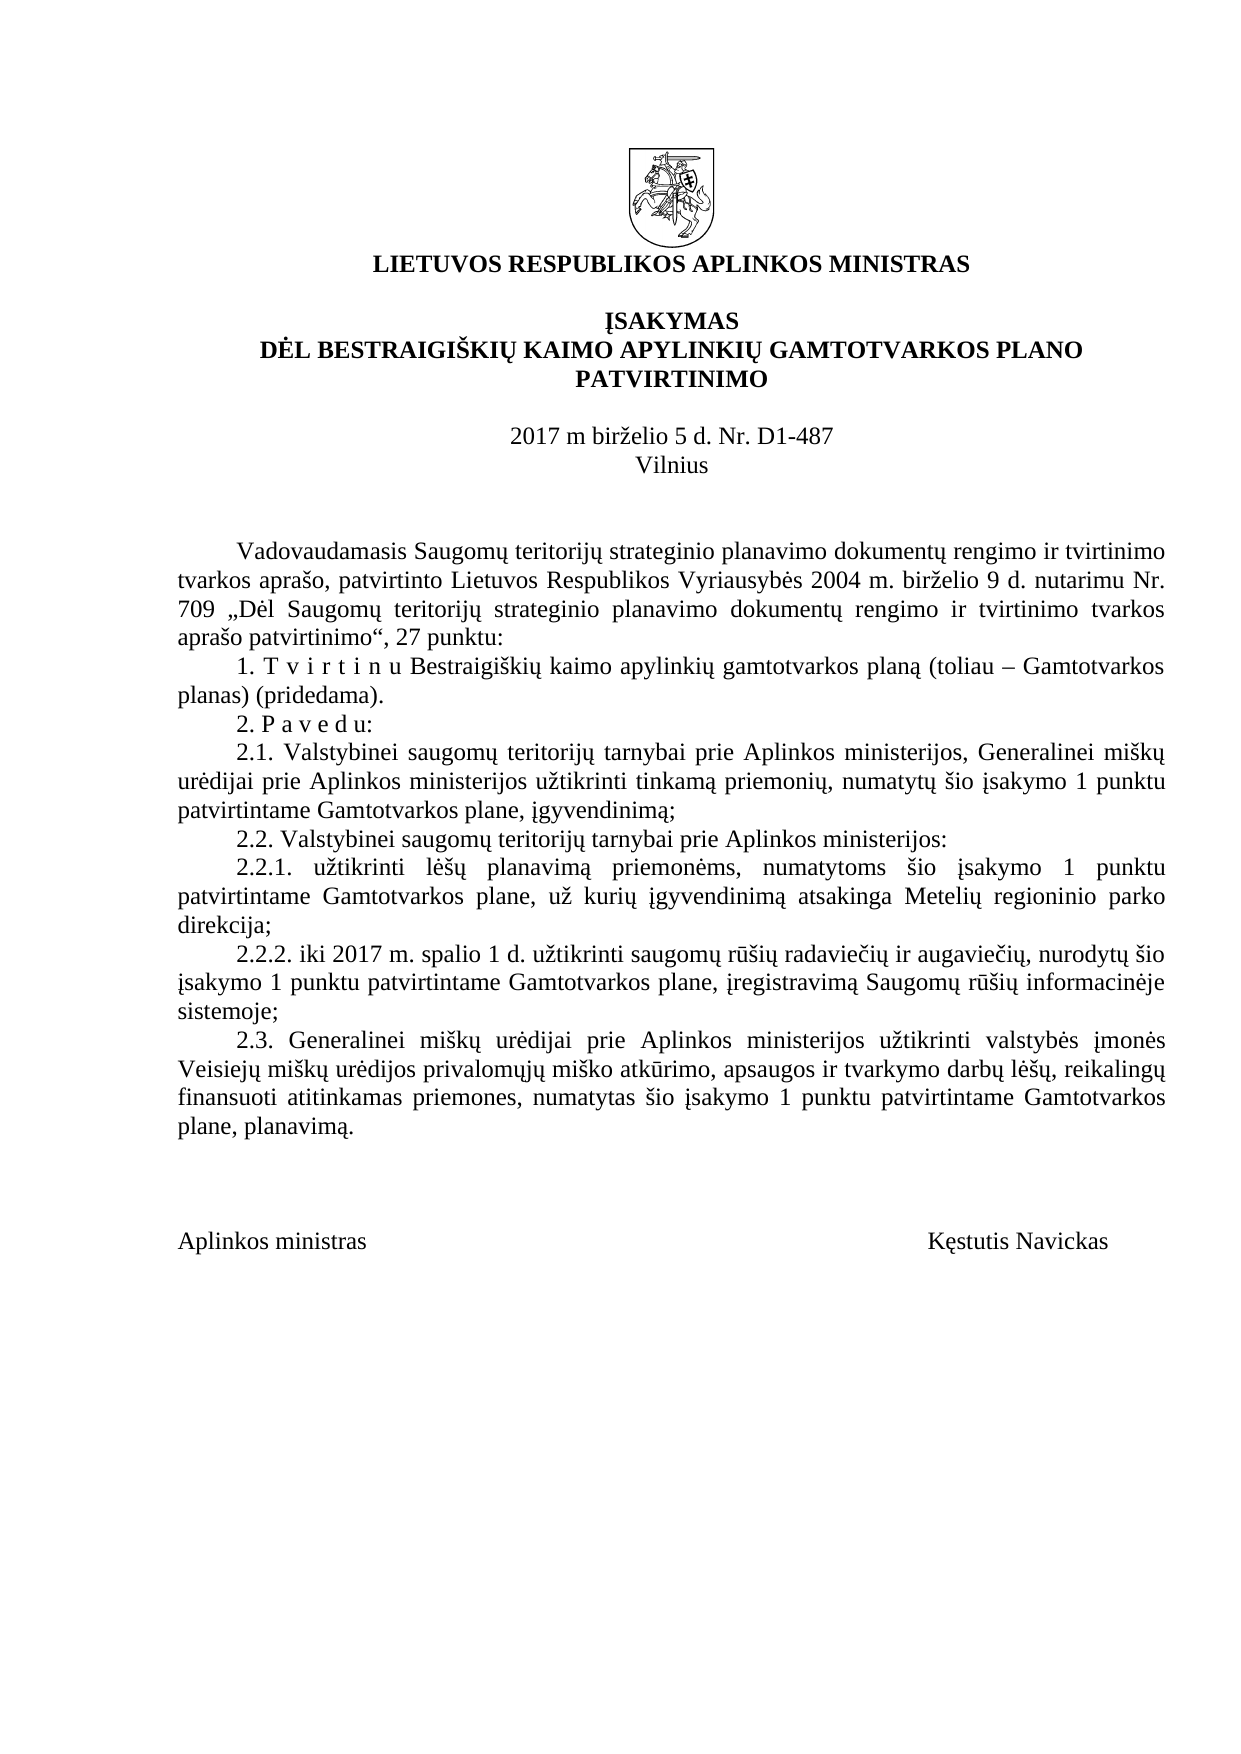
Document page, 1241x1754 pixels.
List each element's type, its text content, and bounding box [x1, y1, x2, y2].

text 2.2.1. užtikrinti lėšų planavimą priemonėms, numatytoms šio įsakymo 1 punktu patvirtintame Gamtotvarkos plane, už kurių įgyvendinimą atsakinga Metelių regioninio parko direkcija; [177, 852, 1166, 939]
text 2.2. Valstybinei saugomų teritorijų tarnybai prie Aplinkos ministerijos: [177, 824, 1166, 852]
text 2017 m birželio 5 d. Nr. D1-487 [177, 421, 1166, 450]
text 1. T v i r t i n u Bestraigiškių kaimo apylinkių gamtotvarkos planą (toliau – Gamtotvarkos planas) (pridedama). [177, 651, 1166, 709]
text 2.1. Valstybinei saugomų teritorijų tarnybai prie Aplinkos ministerijos, Generalinei miškų urėdijai prie Aplinkos ministerijos užtikrinti tinkamą priemonių, numatytų šio įsakymo 1 punktu patvirtintame Gamtotvarkos plane, įgyvendinimą; [177, 737, 1166, 824]
text DĖL BESTRAIGIŠKIŲ KAIMO APYLINKIŲ GAMTOTVARKOS PLANO PATVIRTINIMO [177, 335, 1166, 392]
text ĮSAKYMAS [177, 306, 1166, 335]
text Vilnius [177, 450, 1166, 479]
text LIETUVOS RESPUBLIKOS APLINKOS MINISTRAS [177, 249, 1166, 277]
text 2.3. Generalinei miškų urėdijai prie Aplinkos ministerijos užtikrinti valstybės įmonės Veisiejų miškų urėdijos privalomųjų miško atkūrimo, apsaugos ir tvarkymo darbų lėšų, reikalingų finansuoti atitinkamas priemones, numatytas šio įsakymo 1 punktu patvirtintame Gamtotvarkos plane, planavimą. [177, 1025, 1166, 1140]
text 2. P a v e d u: [177, 709, 1166, 737]
text 2.2.2. iki 2017 m. spalio 1 d. užtikrinti saugomų rūšių radaviečių ir augaviečių, nurodytų šio įsakymo 1 punktu patvirtintame Gamtotvarkos plane, įregistravimą Saugomų rūšių informacinėje sistemoje; [177, 939, 1166, 1025]
text Vadovaudamasis Saugomų teritorijų strateginio planavimo dokumentų rengimo ir tvirtinimo tvarkos aprašo, patvirtinto Lietuvos Respublikos Vyriausybės 2004 m. birželio 9 d. nutarimu Nr. 709 „Dėl Saugomų teritorijų strateginio planavimo dokumentų rengimo ir tvirtinimo tvarkos aprašo patvirtinimo“, 27 punktu: [177, 536, 1166, 651]
text Aplinkos ministras Kęstutis Navickas [177, 1226, 1166, 1255]
